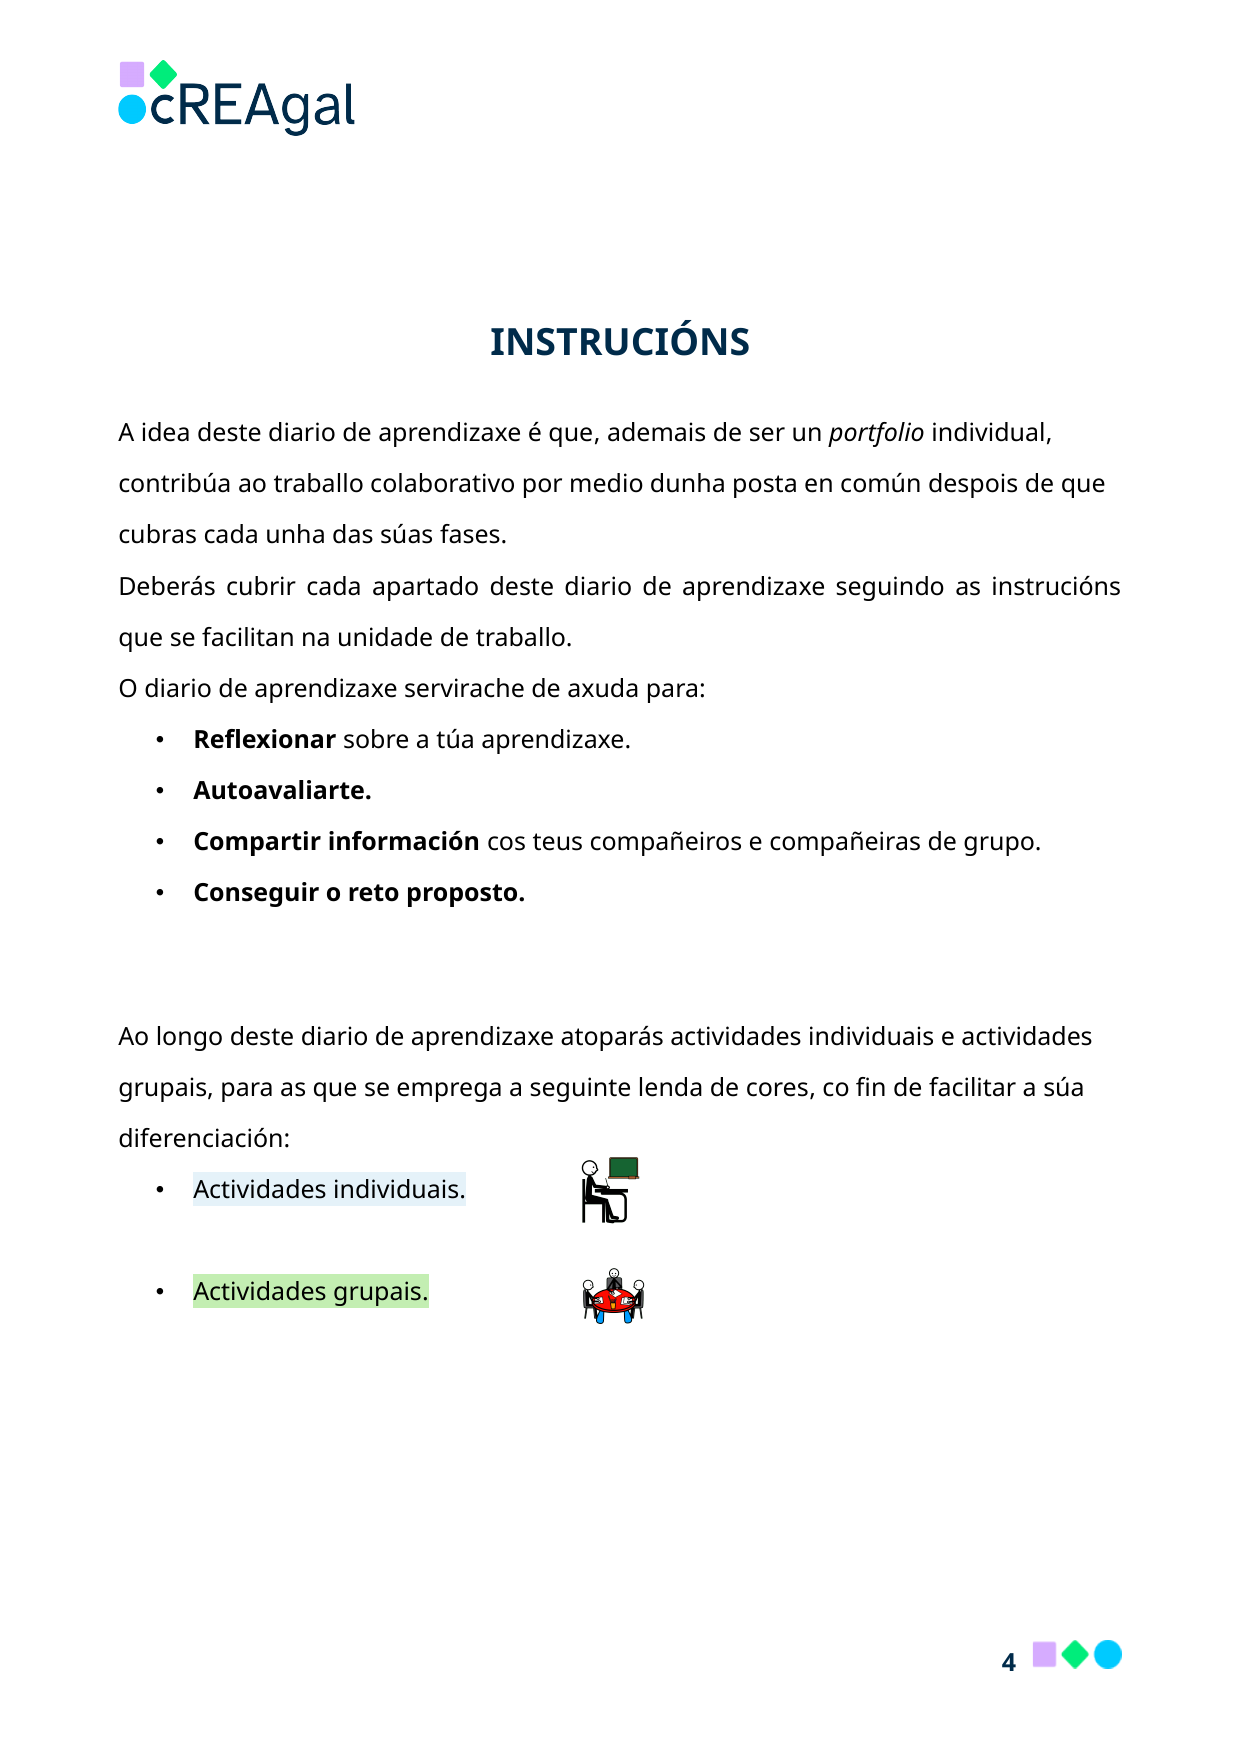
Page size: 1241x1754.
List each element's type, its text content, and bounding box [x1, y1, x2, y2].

list Compartir información cos teus compañeiros e compañeiras de grupo. [156, 823, 1122, 857]
picture [1112, 1640, 1122, 1651]
text A idea deste diario de aprendizaxe é que, ademais de ser un portfolio individual, contribúa ao traballo colaborativo por medio dunha posta en común despois de que cubras cada unha das súas fases. [118, 415, 1122, 551]
list Conseguir o reto proposto. [156, 874, 1122, 908]
list Actividades individuais. [156, 1172, 577, 1206]
picture [578, 1261, 649, 1332]
picture [1111, 1657, 1122, 1669]
text O diario de aprendizaxe servirache de axuda para: [118, 670, 1122, 704]
picture [118, 60, 355, 136]
subtitle INSTRUCIÓNS [118, 315, 1122, 366]
list [649, 1172, 1122, 1206]
list Reflexionar sobre a túa aprendizaxe. [156, 721, 1122, 755]
text Ao longo deste diario de aprendizaxe atoparás actividades individuais e actividades grupais, para as que se emprega a seguinte lenda de cores, co fin de facilitar a súa diferenciación: [118, 1019, 1122, 1155]
list [649, 1274, 1122, 1308]
picture [577, 1154, 649, 1226]
list Autoavaliarte. [156, 772, 1122, 806]
list Actividades grupais. [156, 1274, 578, 1308]
picture [1032, 1640, 1105, 1669]
text Deberás cubrir cada apartado deste diario de aprendizaxe seguindo as instrucións que se facilitan na unidade de traballo. [118, 568, 1122, 653]
